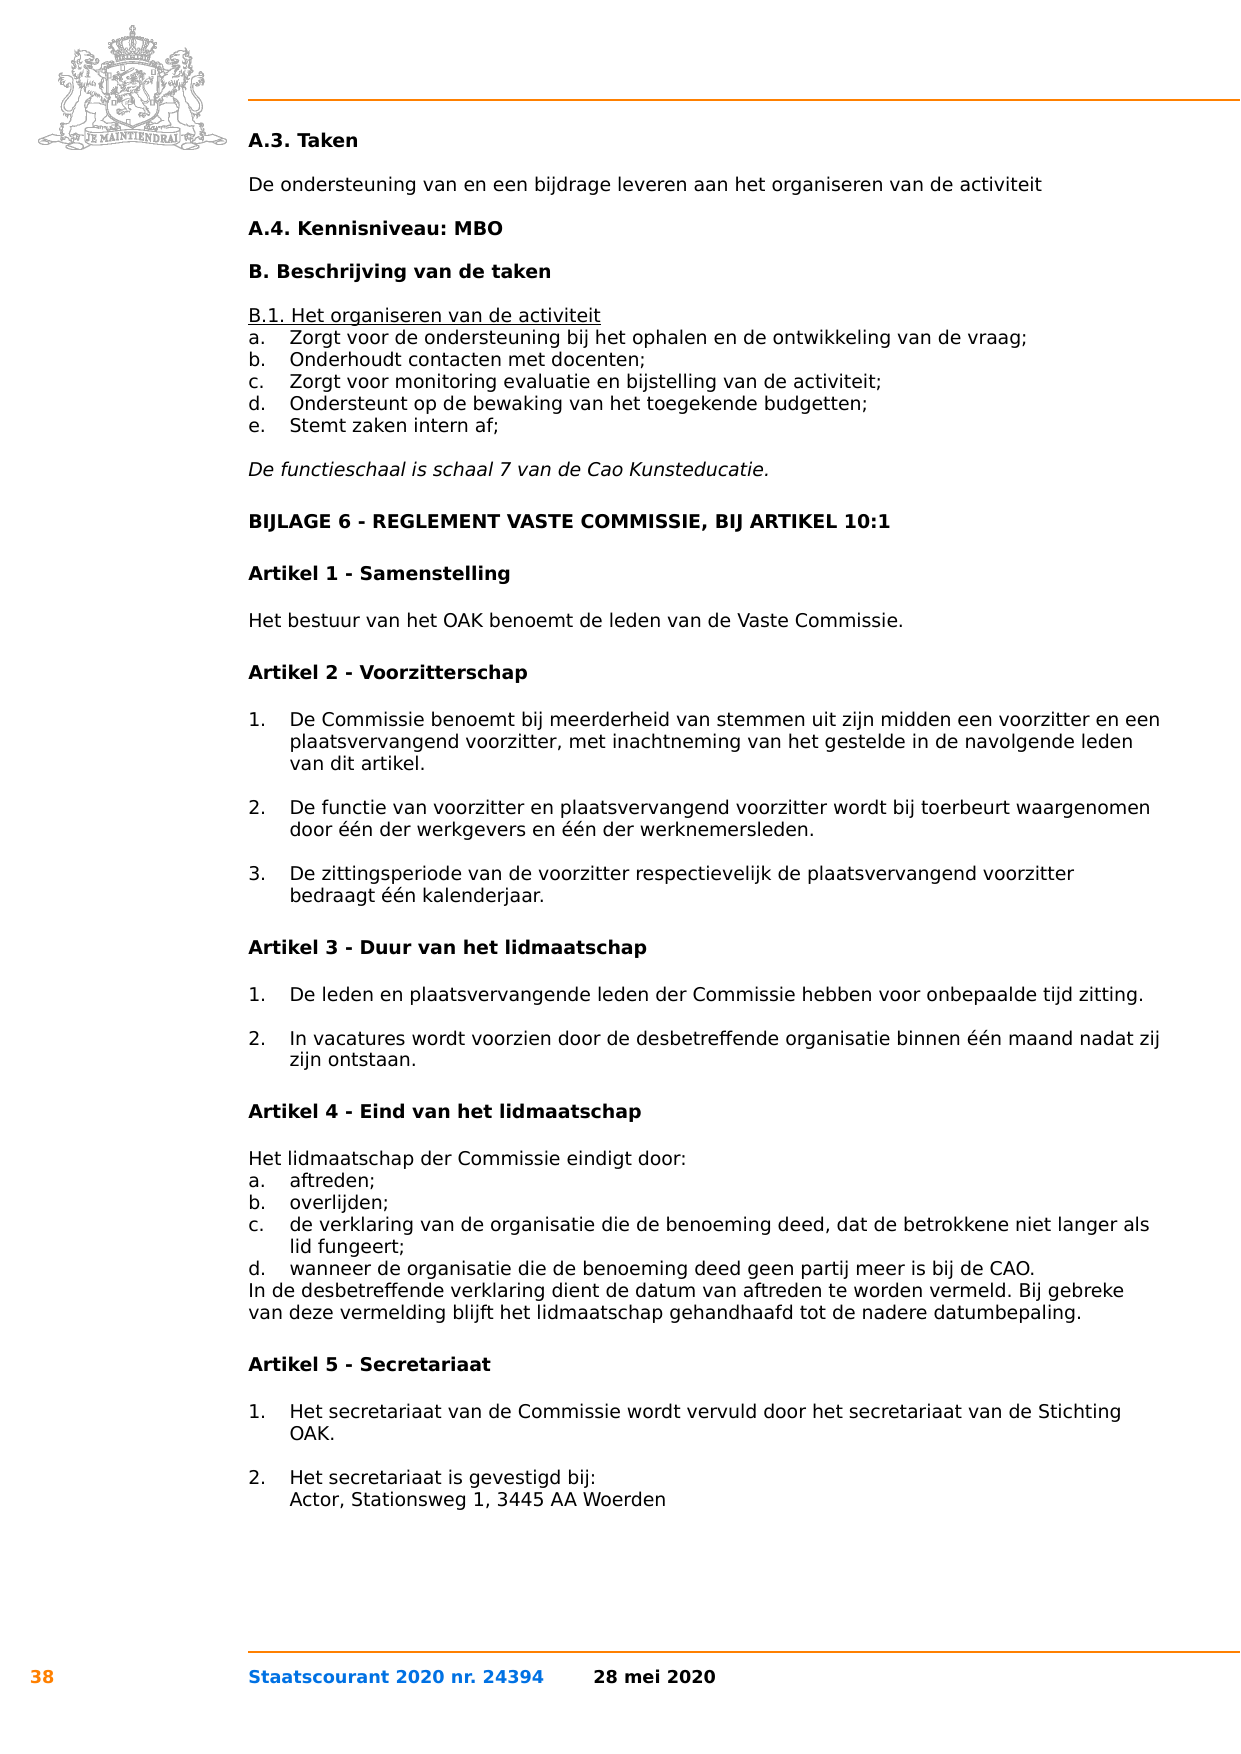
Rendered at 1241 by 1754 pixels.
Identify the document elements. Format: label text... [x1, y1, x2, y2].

text a. aftreden; [248, 1170, 1163, 1192]
text b. Onderhoudt contacten met docenten; [248, 349, 1163, 371]
subtitle Artikel 3 - Duur van het lidmaatschap [248, 937, 1163, 958]
subtitle BIJLAGE 6 - REGLEMENT VASTE COMMISSIE, BIJ ARTIKEL 10:1 [248, 511, 1163, 533]
text 2. Het secretariaat is gevestigd bij: [248, 1467, 1163, 1489]
subtitle A.4. Kennisniveau: MBO [248, 218, 1163, 239]
text e. Stemt zaken intern af; [248, 415, 1163, 437]
text a. Zorgt voor de ondersteuning bij het ophalen en de ontwikkeling van de vraag; [248, 327, 1163, 349]
text 1. Het secretariaat van de Commissie wordt vervuld door het secretariaat van de Stichting OAK. [248, 1401, 1163, 1445]
subtitle B.1. Het organiseren van de activiteit [248, 305, 1163, 327]
text d. Ondersteunt op de bewaking van het toegekende budgetten; [248, 393, 1163, 415]
subtitle B. Beschrijving van de taken [248, 261, 1163, 283]
text 3. De zittingsperiode van de voorzitter respectievelijk de plaatsvervangend voorzitter bedraagt één kalenderjaar. [248, 863, 1163, 907]
subtitle Artikel 5 - Secretariaat [248, 1354, 1163, 1376]
text b. overlijden; [248, 1192, 1163, 1214]
subtitle Artikel 1 - Samenstelling [248, 563, 1163, 585]
text 1. De leden en plaatsvervangende leden der Commissie hebben voor onbepaalde tijd zitting. [248, 983, 1163, 1006]
text De functieschaal is schaal 7 van de Cao Kunsteducatie. [248, 459, 1163, 481]
text c. de verklaring van de organisatie die de benoeming deed, dat de betrokkene niet langer als lid fungeert; [248, 1214, 1163, 1258]
text Actor, Stationsweg 1, 3445 AA Woerden [289, 1489, 1163, 1511]
text 2. In vacatures wordt voorzien door de desbetreffende organisatie binnen één maand nadat zij zijn ontstaan. [248, 1027, 1163, 1071]
text c. Zorgt voor monitoring evaluatie en bijstelling van de activiteit; [248, 371, 1163, 393]
subtitle Artikel 4 - Eind van het lidmaatschap [248, 1101, 1163, 1123]
picture [38, 25, 227, 150]
text Het lidmaatschap der Commissie eindigt door: [248, 1148, 1163, 1170]
text 1. De Commissie benoemt bij meerderheid van stemmen uit zijn midden een voorzitter en een plaatsvervangend voorzitter, met inachtneming van het gestelde in de navolgende leden van dit artikel. [248, 709, 1163, 775]
text 2. De functie van voorzitter en plaatsvervangend voorzitter wordt bij toerbeurt waargenomen door één der werkgevers en één der werknemersleden. [248, 797, 1163, 841]
text De ondersteuning van en een bijdrage leveren aan het organiseren van de activiteit [248, 174, 1163, 196]
text Het bestuur van het OAK benoemt de leden van de Vaste Commissie. [248, 610, 1163, 632]
text In de desbetreffende verklaring dient de datum van aftreden te worden vermeld. Bij gebreke van deze vermelding blijft het lidmaatschap gehandhaafd tot de nadere datumbepaling. [248, 1280, 1163, 1324]
subtitle Artikel 2 - Voorzitterschap [248, 662, 1163, 684]
text d. wanneer de organisatie die de benoeming deed geen partij meer is bij de CAO. [248, 1258, 1163, 1280]
subtitle A.3. Taken [248, 130, 1163, 152]
